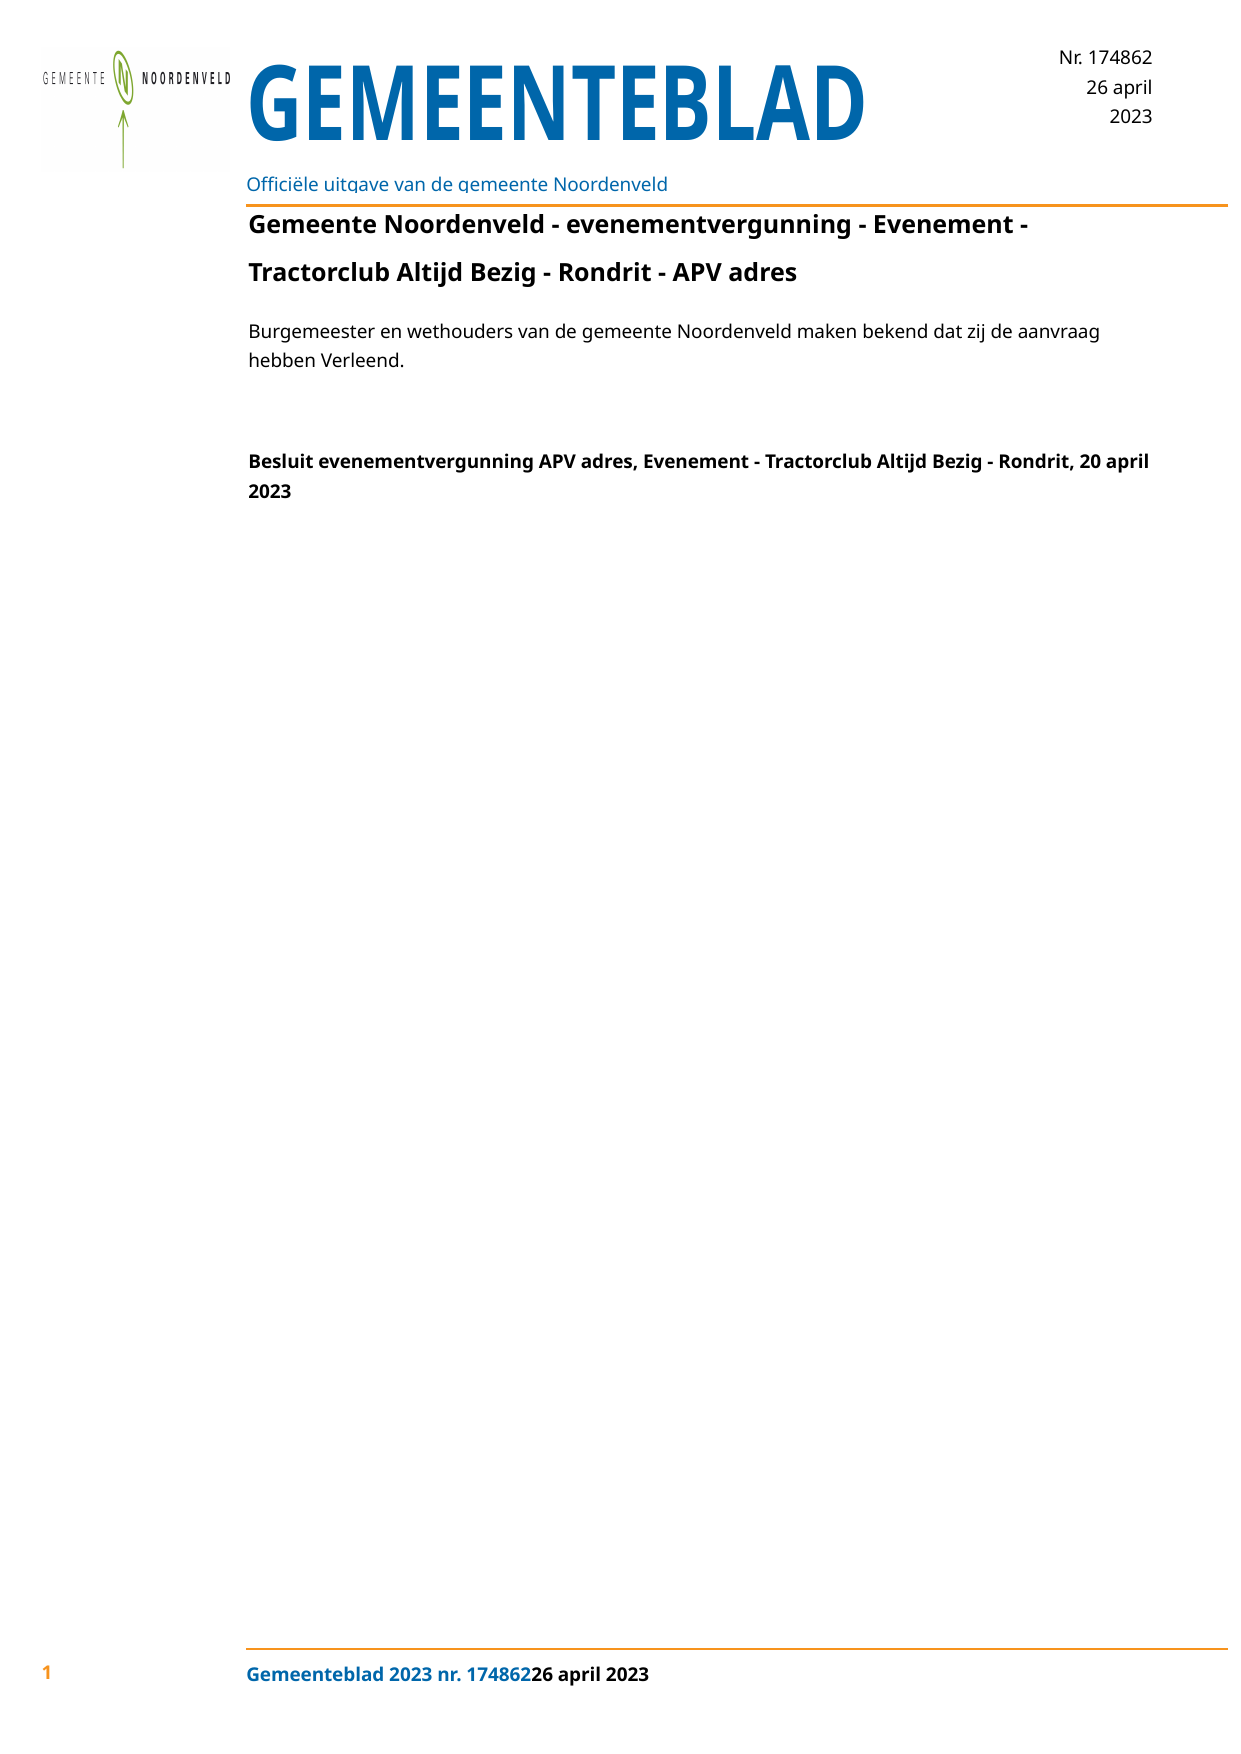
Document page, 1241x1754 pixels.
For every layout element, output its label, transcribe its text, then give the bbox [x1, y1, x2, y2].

text Gemeente Noordenveld - evenementvergunning - Evenement - Tractorclub Altijd Bezig - Rondrit - APV adres [248, 207, 1152, 288]
text Besluit evenementvergunning APV adres, Evenement - Tractorclub Altijd Bezig - Rondrit, 20 april 2023 [248, 448, 1152, 504]
text Burgemeester en wethouders van de gemeente Noordenveld maken bekend dat zij de aanvraag hebben Verleend. [248, 318, 1152, 373]
picture [41, 47, 231, 172]
